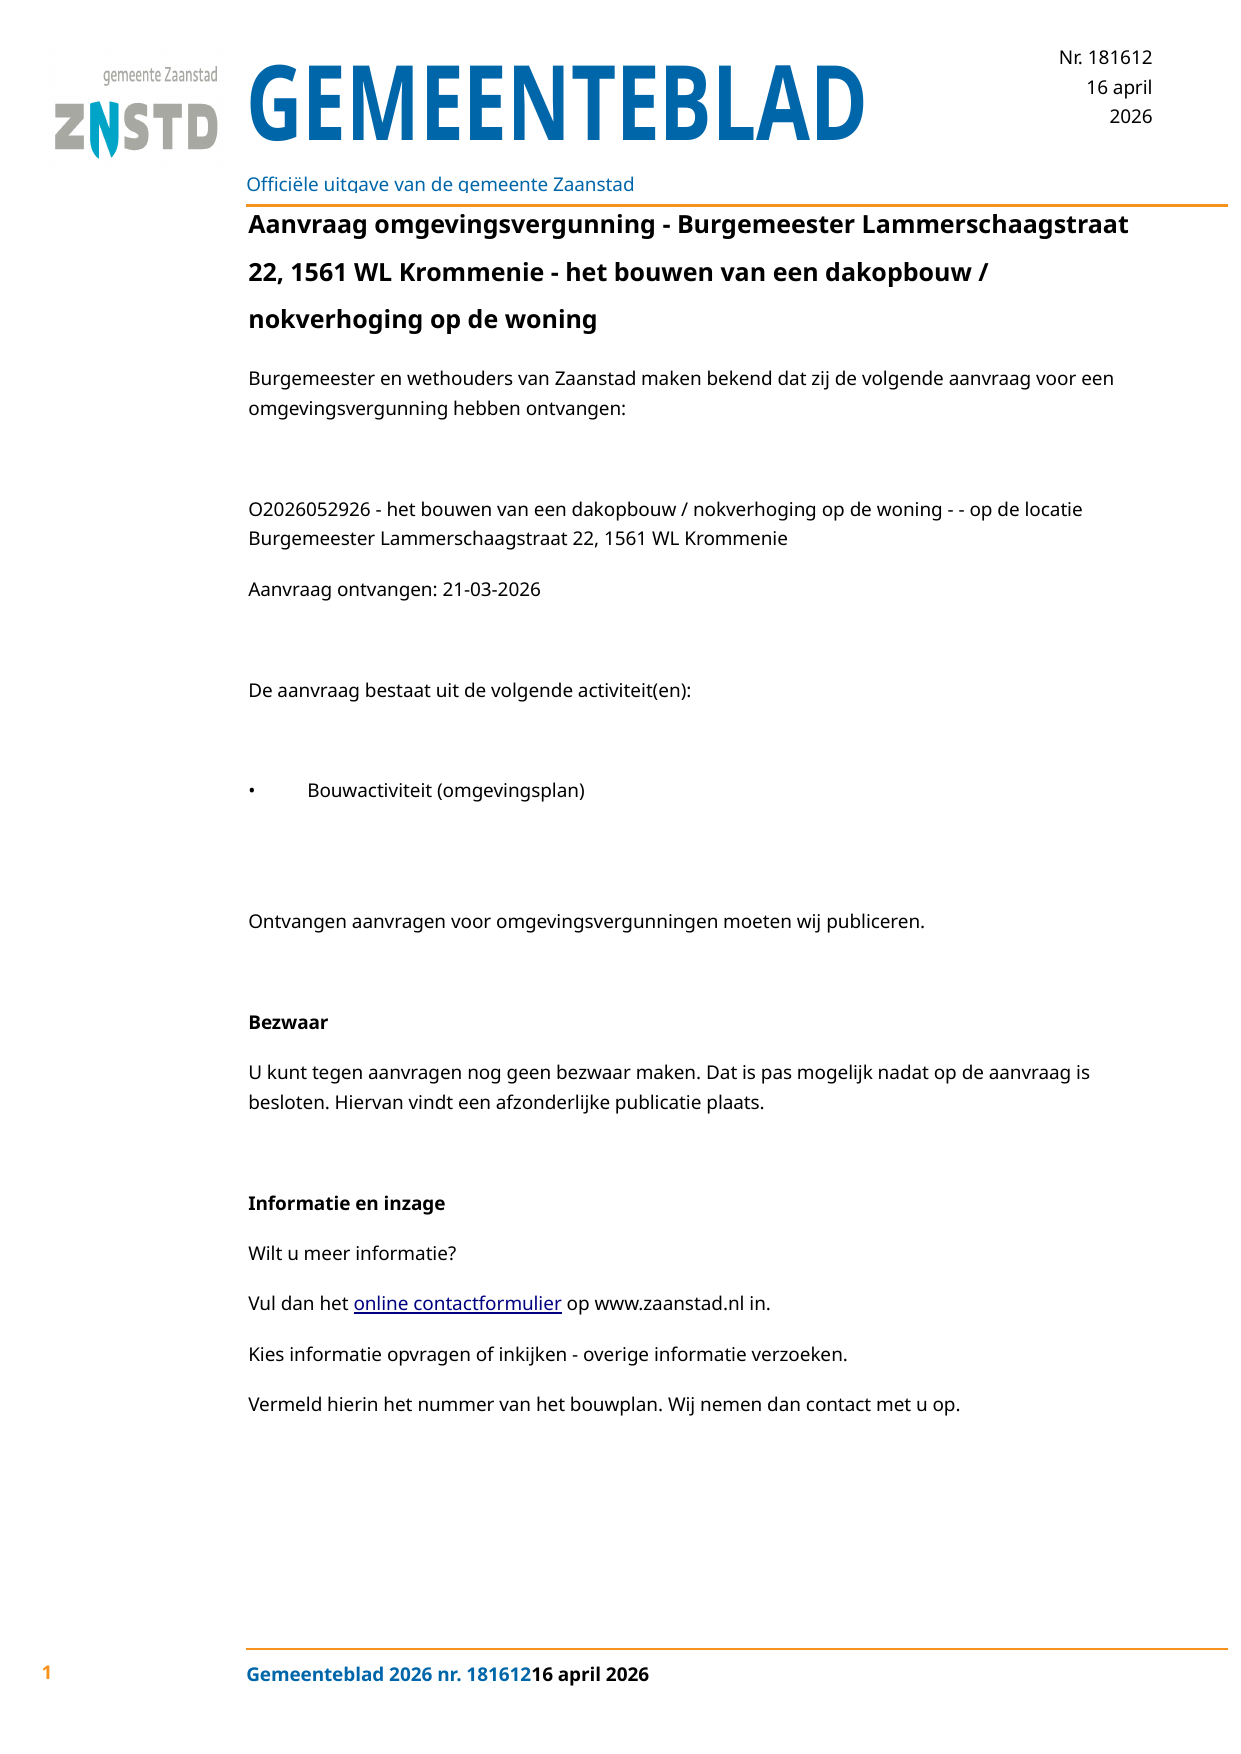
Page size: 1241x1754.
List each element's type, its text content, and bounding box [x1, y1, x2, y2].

text Aanvraag ontvangen: 21-03-2026 [248, 576, 1152, 602]
text Aanvraag omgevingsvergunning - Burgemeester Lammerschaagstraat 22, 1561 WL Krommenie - het bouwen van een dakopbouw / nokverhoging op de woning [248, 207, 1152, 336]
text Burgemeester en wethouders van Zaanstad maken bekend dat zij de volgende aanvraag voor een omgevingsvergunning hebben ontvangen: [248, 366, 1152, 421]
text De aanvraag bestaat uit de volgende activiteit(en): [248, 677, 1152, 702]
text U kunt tegen aanvragen nog geen bezwaar maken. Dat is pas mogelijk nadat op de aanvraag is besloten. Hiervan vindt een afzonderlijke publicatie plaats. [248, 1059, 1152, 1114]
text O2026052926 - het bouwen van een dakopbouw / nokverhoging op de woning - - op de locatie Burgemeester Lammerschaagstraat 22, 1561 WL Krommenie [248, 496, 1152, 551]
picture [41, 47, 231, 172]
text Bezwaar [248, 1009, 1152, 1034]
text Ontvangen aanvragen voor omgevingsvergunningen moeten wij publiceren. [248, 908, 1152, 934]
text Vermeld hierin het nummer van het bouwplan. Wij nemen dan contact met u op. [248, 1391, 1152, 1417]
text Vul dan het online contactformulier op www.zaanstad.nl in. [248, 1291, 1152, 1316]
text Wilt u meer informatie? [248, 1240, 1152, 1266]
text Informatie en inzage [248, 1190, 1152, 1215]
list Bouwactiviteit (omgevingsplan) [248, 778, 1152, 803]
text Kies informatie opvragen of inkijken - overige informatie verzoeken. [248, 1341, 1152, 1367]
